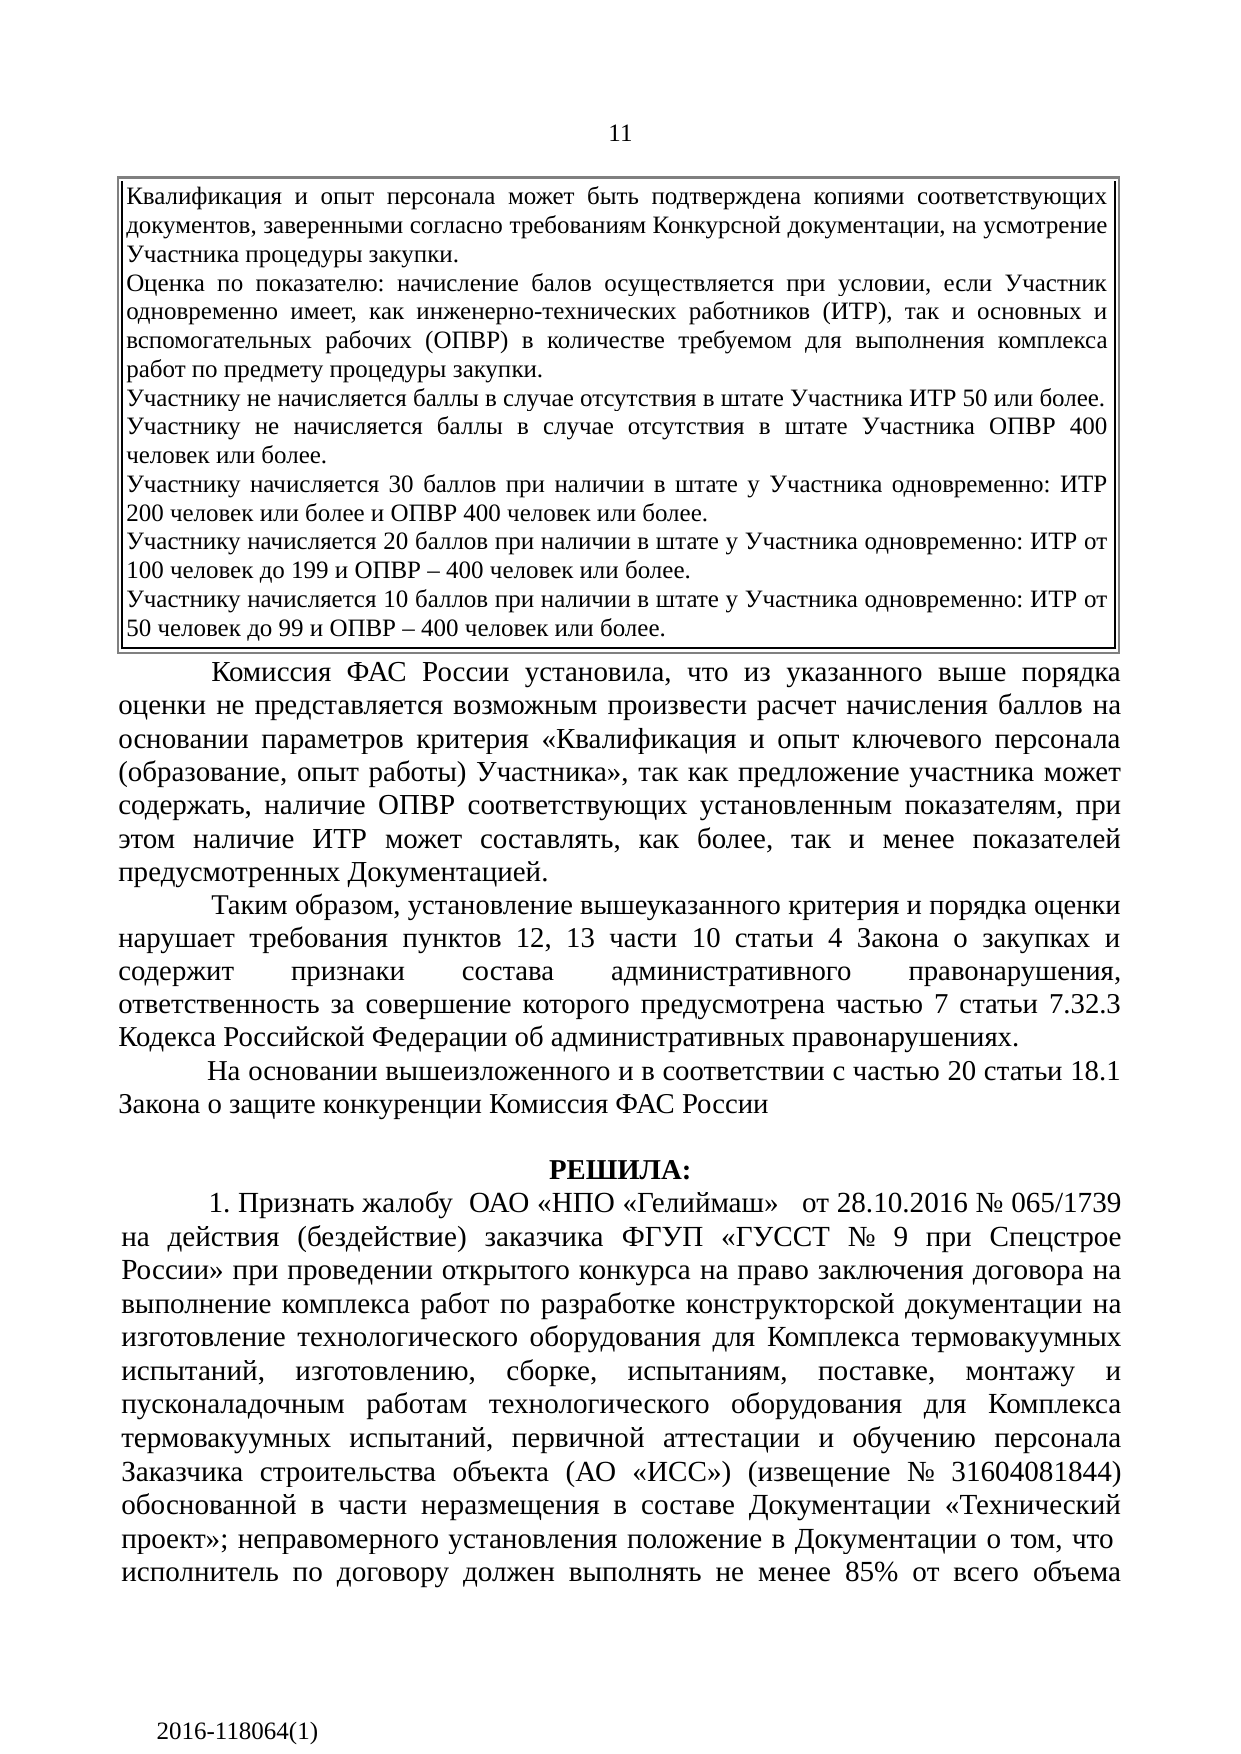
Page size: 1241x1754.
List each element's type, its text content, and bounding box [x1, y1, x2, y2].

text На основании вышеизложенного и в соответствии с частью 20 статьи 18.1 Закона о защите конкуренции Комиссия ФАС России [118, 1053, 1122, 1119]
text Таким образом, установление вышеуказанного критерия и порядка оценки нарушает требования пунктов 12, 13 части 10 статьи 4 Закона о закупках и содержит признаки состава административного правонарушения, ответственность за совершение которого предусмотрена частью 7 статьи 7.32.3 Кодекса Российской Федерации об административных правонарушениях. [118, 888, 1122, 1053]
text Комиссия ФАС России установила, что из указанного выше порядка оценки не представляется возможным произвести расчет начисления баллов на основании параметров критерия «Квалификация и опыт ключевого персонала (образование, опыт работы) Участника», так как предложение участника может содержать, наличие ОПВР соответствующих установленным показателям, при этом наличие ИТР может составлять, как более, так и менее показателей предусмотренных Документацией. [118, 654, 1122, 888]
text 1. Признать жалобу ОАО «НПО «Гелиймаш» от 28.10.2016 № 065/1739 на действия (бездействие) заказчика ФГУП «ГУССТ № 9 при Спецстрое России» при проведении открытого конкурса на право заключения договора на выполнение комплекса работ по разработке конструкторской документации на изготовление технологического оборудования для Комплекса термовакуумных испытаний, изготовлению, сборке, испытаниям, поставке, монтажу и пусконаладочным работам технологического оборудования для Комплекса термовакуумных испытаний, первичной аттестации и обучению персонала Заказчика строительства объекта (АО «ИСС») (извещение № 31604081844) обоснованной в части неразмещения в составе Документации «Технический проект»; неправомерного установления положение в Документации о том, что исполнитель по договору должен выполнять не менее 85% от всего объема [121, 1185, 1122, 1588]
text РЕШИЛА: [118, 1152, 1122, 1185]
table_cell Квалификация и опыт персонала может быть подтверждена копиями соответствующих документов, заверенными согласно требованиям Конкурсной документации, на усмотрение Участника процедуры закупки. Оценка по показателю: начисление балов осуществляется при условии, если Участник одновременно имеет, как инженерно-технических работников (ИТР), так и основных и вспомогательных рабочих (ОПВР) в количестве требуемом для выполнения комплекса работ по предмету процедуры закупки. Участнику не начисляется баллы в случае отсутствия в штате Участника ИТР 50 или более. Участнику не начисляется баллы в случае отсутствия в штате Участника ОПВР 400 человек или более. Участнику начисляется 30 баллов при наличии в штате у Участника одновременно: ИТР 200 человек или более и ОПВР 400 человек или более. Участнику начисляется 20 баллов при наличии в штате у Участника одновременно: ИТР от 100 человек до 199 и ОПВР – 400 человек или более. Участнику начисляется 10 баллов при наличии в штате у Участника одновременно: ИТР от 50 человек до 99 и ОПВР – 400 человек или более. [119, 179, 1118, 652]
